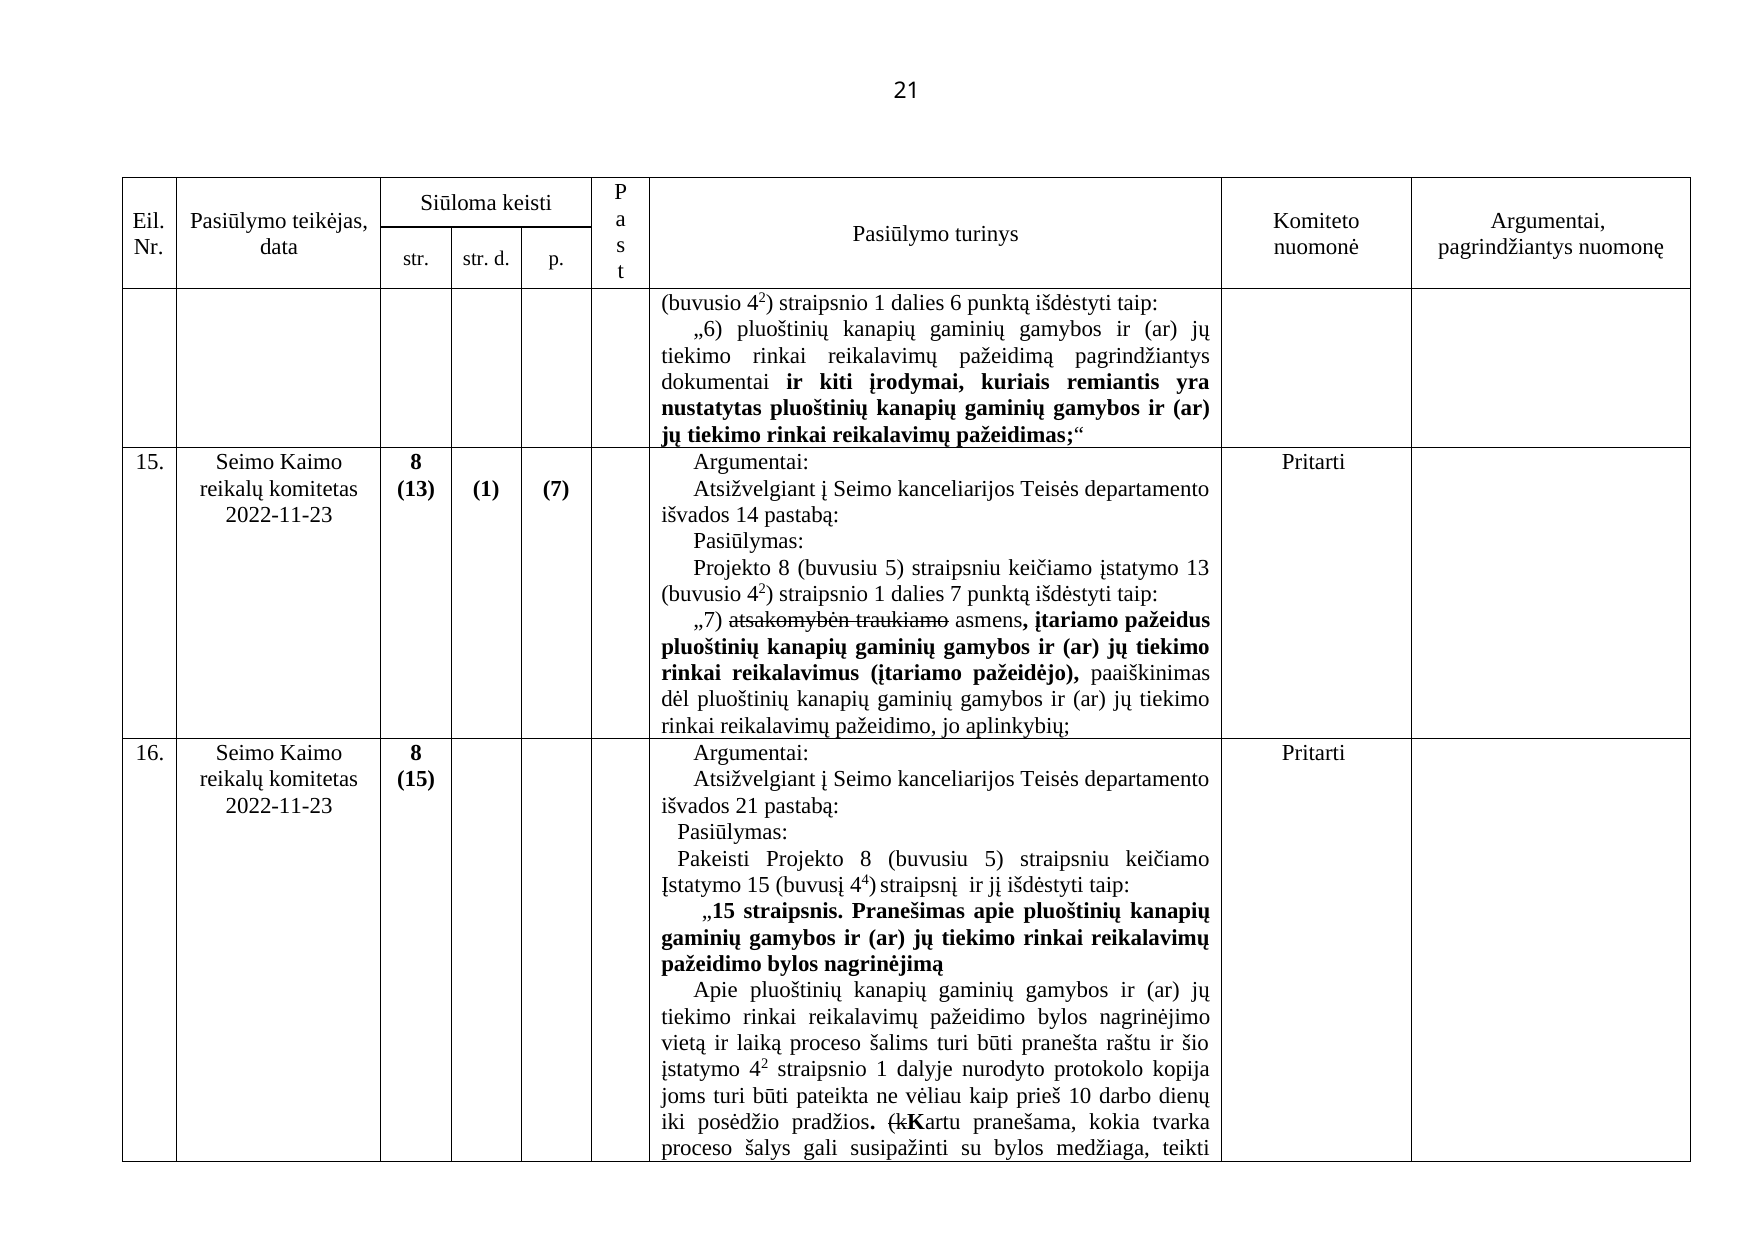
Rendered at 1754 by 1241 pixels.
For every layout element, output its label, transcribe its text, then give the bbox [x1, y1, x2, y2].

table_cell Seimo Kaimo reikalų komitetas 2022-11-23 [177, 448, 380, 738]
table_cell (7) [522, 448, 591, 738]
table_cell Seimo Kaimo reikalų komitetas 2022-11-23 [177, 739, 380, 1161]
table_cell [123, 289, 176, 447]
table_cell p. [522, 228, 591, 288]
table_header Siūloma keisti [381, 178, 591, 226]
table_cell [1412, 739, 1690, 1161]
table_cell Pritarti [1222, 739, 1411, 1161]
table_cell [522, 289, 591, 447]
table_cell Argumentai: Atsižvelgiant į Seimo kanceliarijos Teisės departamento išvados 21 pastabą: Pasiūlymas: Pakeisti Projekto 8 (buvusiu 5) straipsniu keičiamo Įstatymo 15 (buvusį 44) straipsnį ir jį išdėstyti taip: „15 straipsnis. Pranešimas apie pluoštinių kanapių gaminių gamybos ir (ar) jų tiekimo rinkai reikalavimų pažeidimo bylos nagrinėjimą Apie pluoštinių kanapių gaminių gamybos ir (ar) jų tiekimo rinkai reikalavimų pažeidimo bylos nagrinėjimo vietą ir laiką proceso šalims turi būti pranešta raštu ir šio įstatymo 42 straipsnio 1 dalyje nurodyto protokolo kopija joms turi būti pateikta ne vėliau kaip prieš 10 darbo dienų iki posėdžio pradžios. (kKartu pranešama, kokia tvarka proceso šalys gali susipažinti su bylos medžiaga, teikti [650, 739, 1221, 1161]
table_header Argumentai, pagrindžiantys nuomonę [1412, 178, 1690, 288]
table_cell [1412, 289, 1690, 447]
table_cell Argumentai: Atsižvelgiant į Seimo kanceliarijos Teisės departamento išvados 14 pastabą: Pasiūlymas: Projekto 8 (buvusiu 5) straipsniu keičiamo įstatymo 13 (buvusio 42) straipsnio 1 dalies 7 punktą išdėstyti taip: „7) atsakomybėn traukiamo asmens, įtariamo pažeidus pluoštinių kanapių gaminių gamybos ir (ar) jų tiekimo rinkai reikalavimus (įtariamo pažeidėjo), paaiškinimas dėl pluoštinių kanapių gaminių gamybos ir (ar) jų tiekimo rinkai reikalavimų pažeidimo, jo aplinkybių; [650, 448, 1221, 738]
table_cell 8 (13) [381, 448, 451, 738]
table_cell (buvusio 42) straipsnio 1 dalies 6 punktą išdėstyti taip: „6) pluoštinių kanapių gaminių gamybos ir (ar) jų tiekimo rinkai reikalavimų pažeidimą pagrindžiantys dokumentai ir kiti įrodymai, kuriais remiantis yra nustatytas pluoštinių kanapių gaminių gamybos ir (ar) jų tiekimo rinkai reikalavimų pažeidimas;“ [650, 289, 1221, 447]
table_header Eil. Nr. [123, 178, 176, 288]
table_cell [592, 448, 649, 738]
table_cell [1412, 448, 1690, 738]
table_cell [592, 289, 649, 447]
table_cell 8 (15) [381, 739, 451, 1161]
table_cell [452, 739, 521, 1161]
table_cell str. [381, 228, 451, 288]
table_cell [452, 289, 521, 447]
table_cell str. d. [452, 228, 521, 288]
table_header Pastabos [592, 178, 649, 288]
table_cell Pritarti [1222, 448, 1411, 738]
table_cell [381, 289, 451, 447]
table_cell 16. [123, 739, 176, 1161]
table_cell [522, 739, 591, 1161]
table_header Pasiūlymo teikėjas, data [177, 178, 380, 288]
table_cell [1222, 289, 1411, 447]
table_header Pasiūlymo turinys [650, 178, 1221, 288]
table_cell 15. [123, 448, 176, 738]
table_cell (1) [452, 448, 521, 738]
table_header Komiteto nuomonė [1222, 178, 1411, 288]
table_cell [177, 289, 380, 447]
table_cell [592, 739, 649, 1161]
